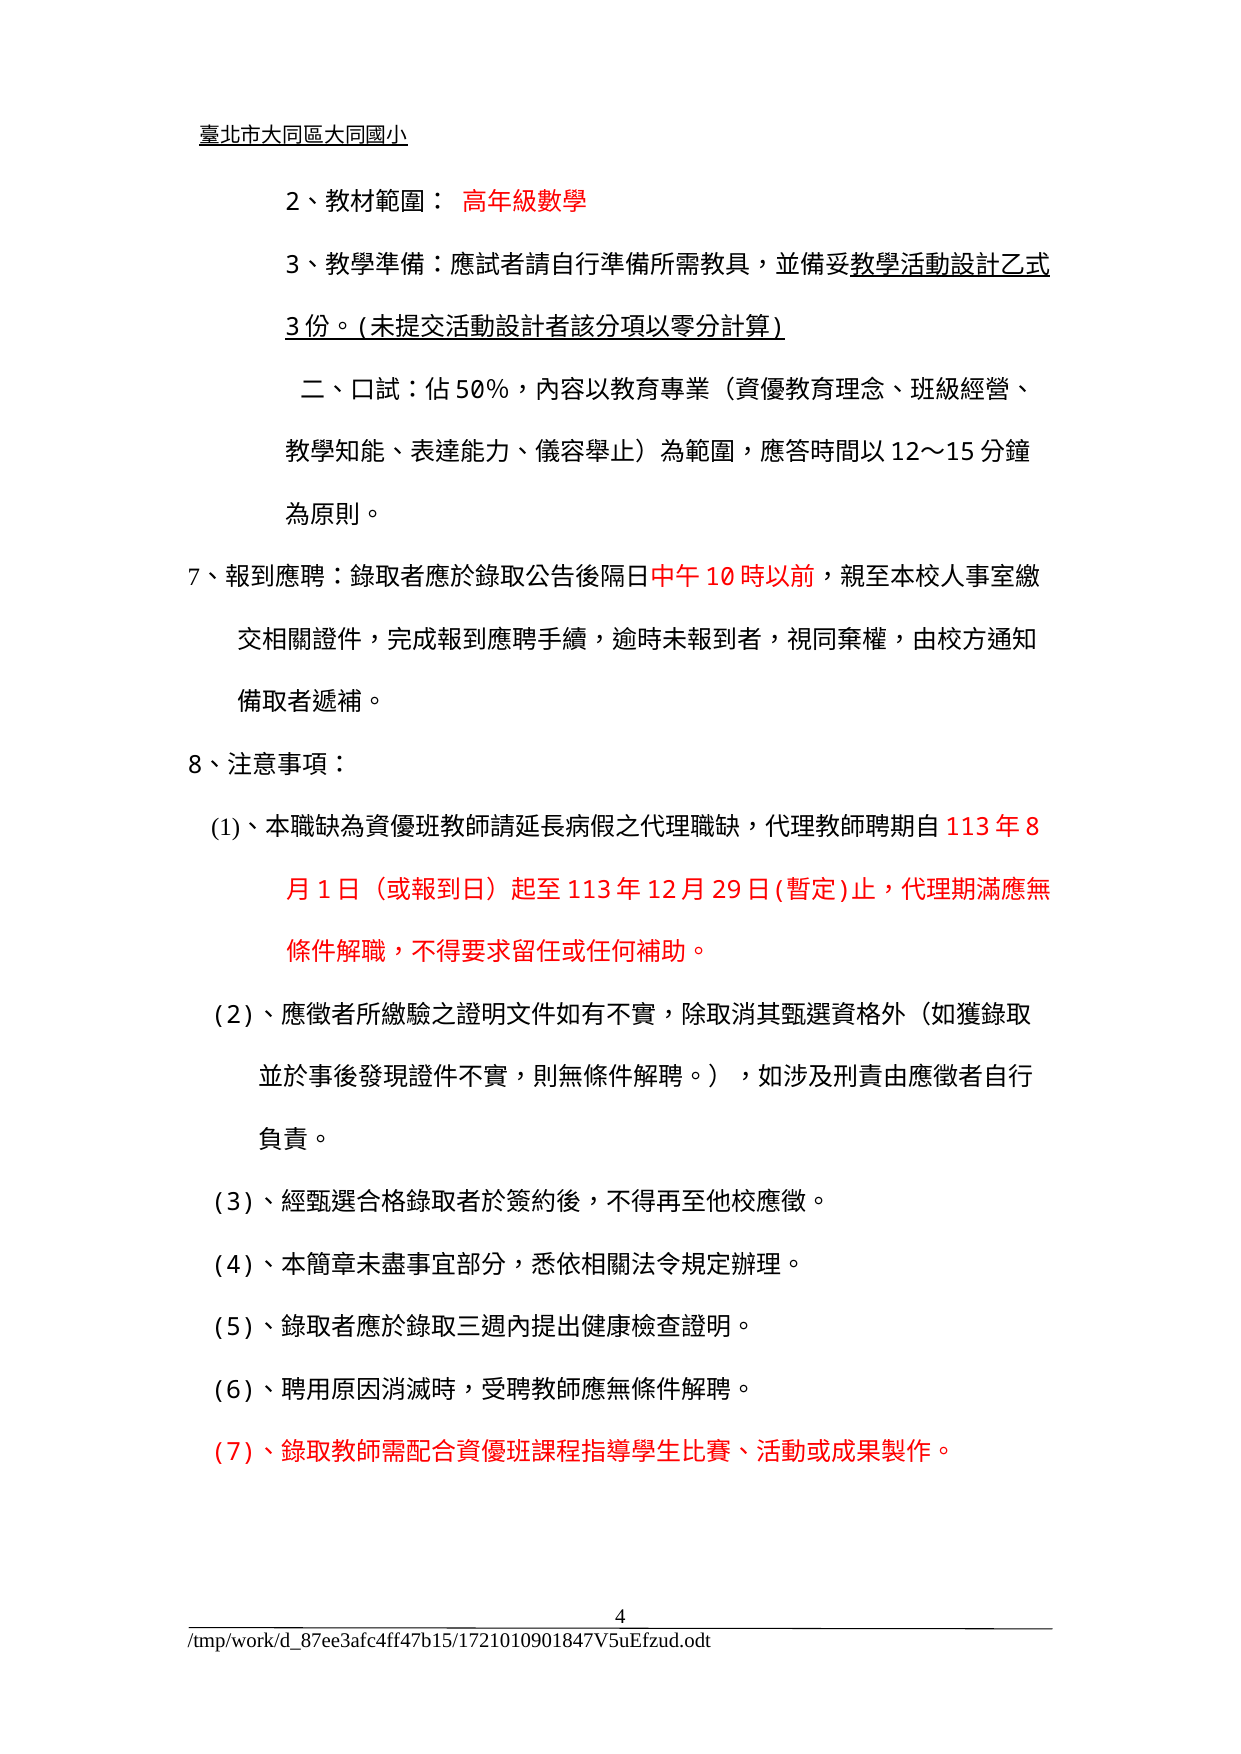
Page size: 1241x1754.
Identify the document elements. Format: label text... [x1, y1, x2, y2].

list 經甄選合格錄取者於簽約後，不得再至他校應徵。 [211, 1158, 1053, 1221]
list 本簡章未盡事宜部分，悉依相關法令規定辦理。 [211, 1221, 1053, 1283]
text 2、教材範圍： 高年級數學 [285, 158, 1053, 221]
text 二、口試：佔50％，內容以教育專業（資優教育理念、班級經營、教學知能、表達能力、儀容舉止）為範圍，應答時間以12～15分鐘為原則。 [285, 346, 1053, 533]
list 聘用原因消滅時，受聘教師應無條件解聘。 [211, 1346, 1053, 1408]
list 錄取教師需配合資優班課程指導學生比賽、活動或成果製作。 [211, 1408, 1053, 1471]
list 錄取者應於錄取三週內提出健康檢查證明。 [211, 1283, 1053, 1346]
list 本職缺為資優班教師請延長病假之代理職缺，代理教師聘期自113年8月1日（或報到日）起至113年12月29日(暫定)止，代理期滿應無條件解職，不得要求留任或任何補助。 [211, 783, 1053, 971]
list 注意事項： [187, 721, 1053, 783]
text 3、教學準備：應試者請自行準備所需教具，並備妥教學活動設計乙式3份。(未提交活動設計者該分項以零分計算) [285, 221, 1053, 346]
list 應徵者所繳驗之證明文件如有不實，除取消其甄選資格外（如獲錄取並於事後發現證件不實，則無條件解聘。），如涉及刑責由應徵者自行負責。 [211, 971, 1053, 1158]
list 報到應聘：錄取者應於錄取公告後隔日中午10時以前，親至本校人事室繳交相關證件，完成報到應聘手續，逾時未報到者，視同棄權，由校方通知備取者遞補。 [187, 533, 1053, 721]
